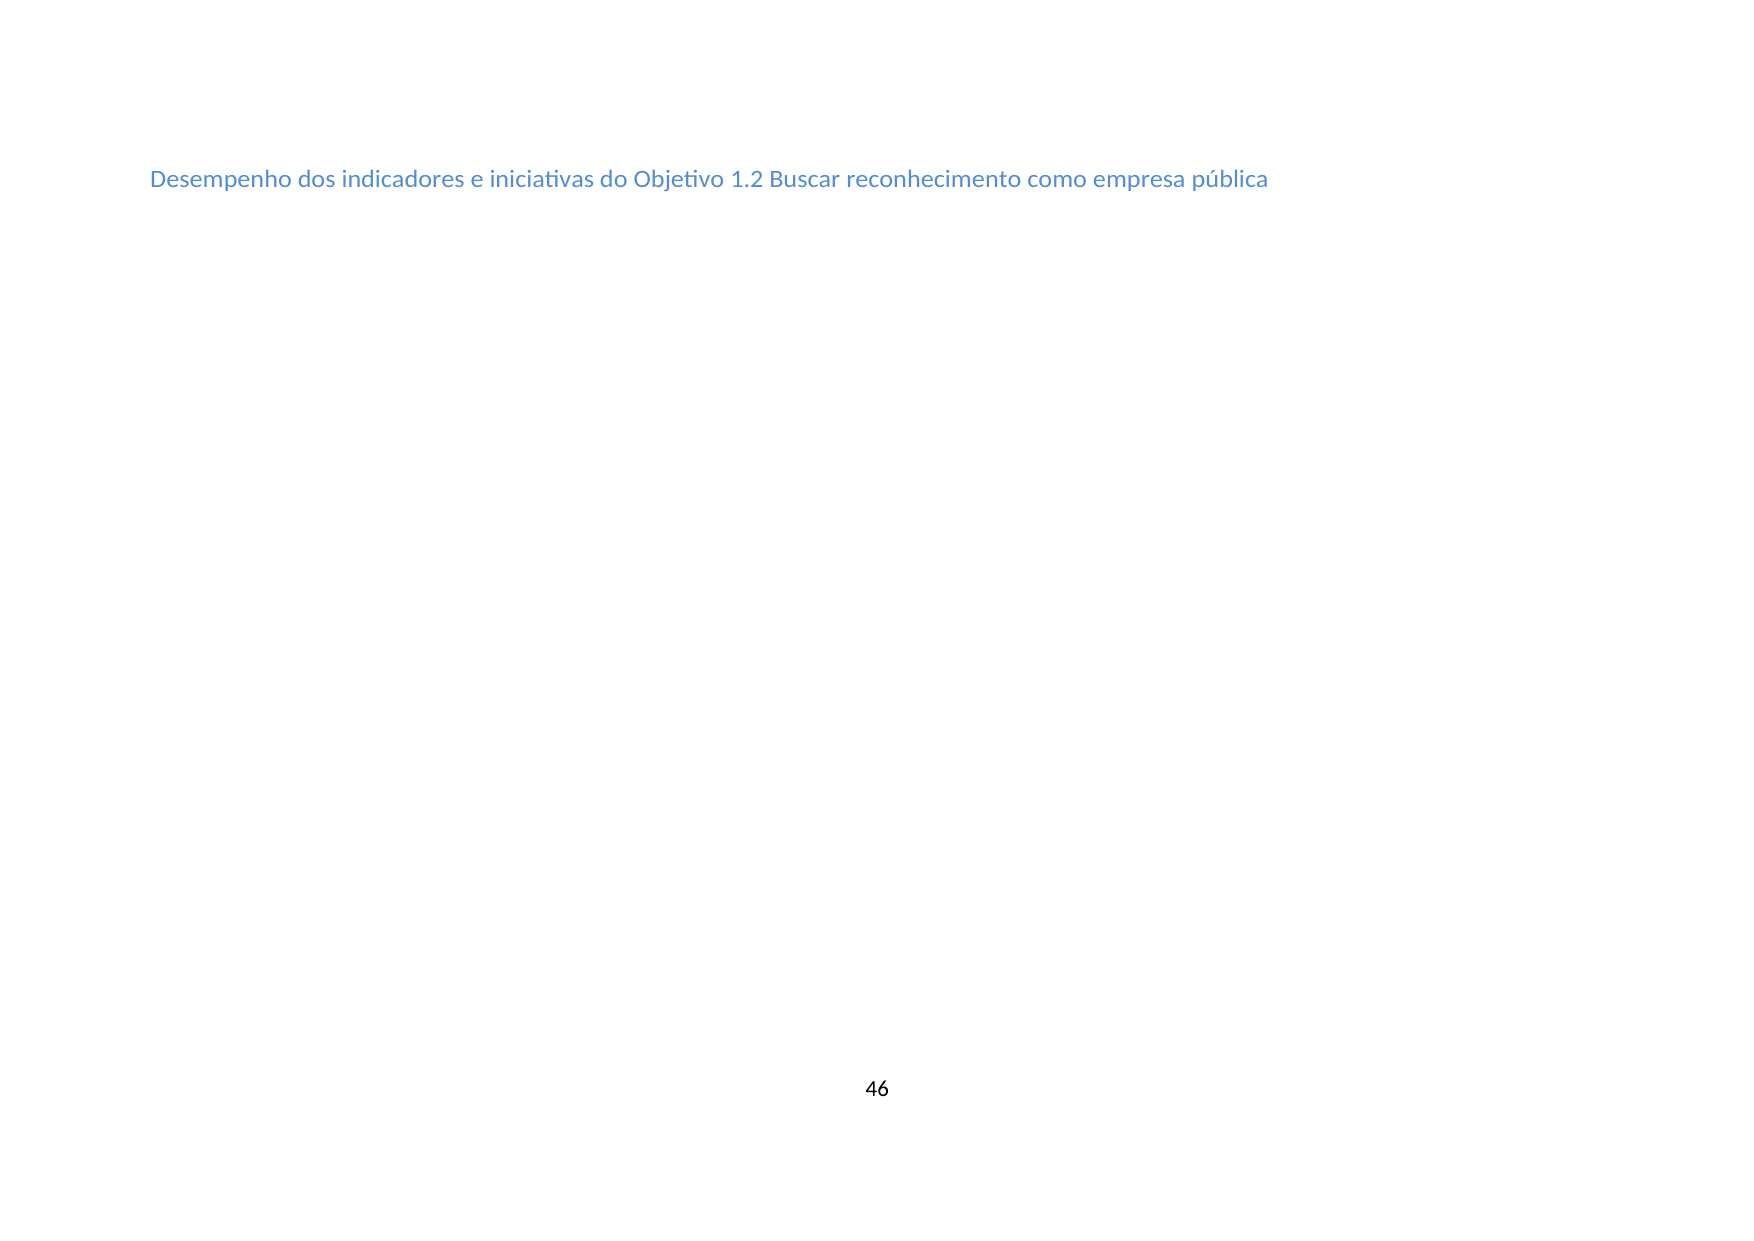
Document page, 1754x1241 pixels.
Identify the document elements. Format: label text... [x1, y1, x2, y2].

subtitle Desempenho dos indicadores e iniciativas do Objetivo 1.2 Buscar reconhecimento como empresa pública [150, 163, 1473, 193]
